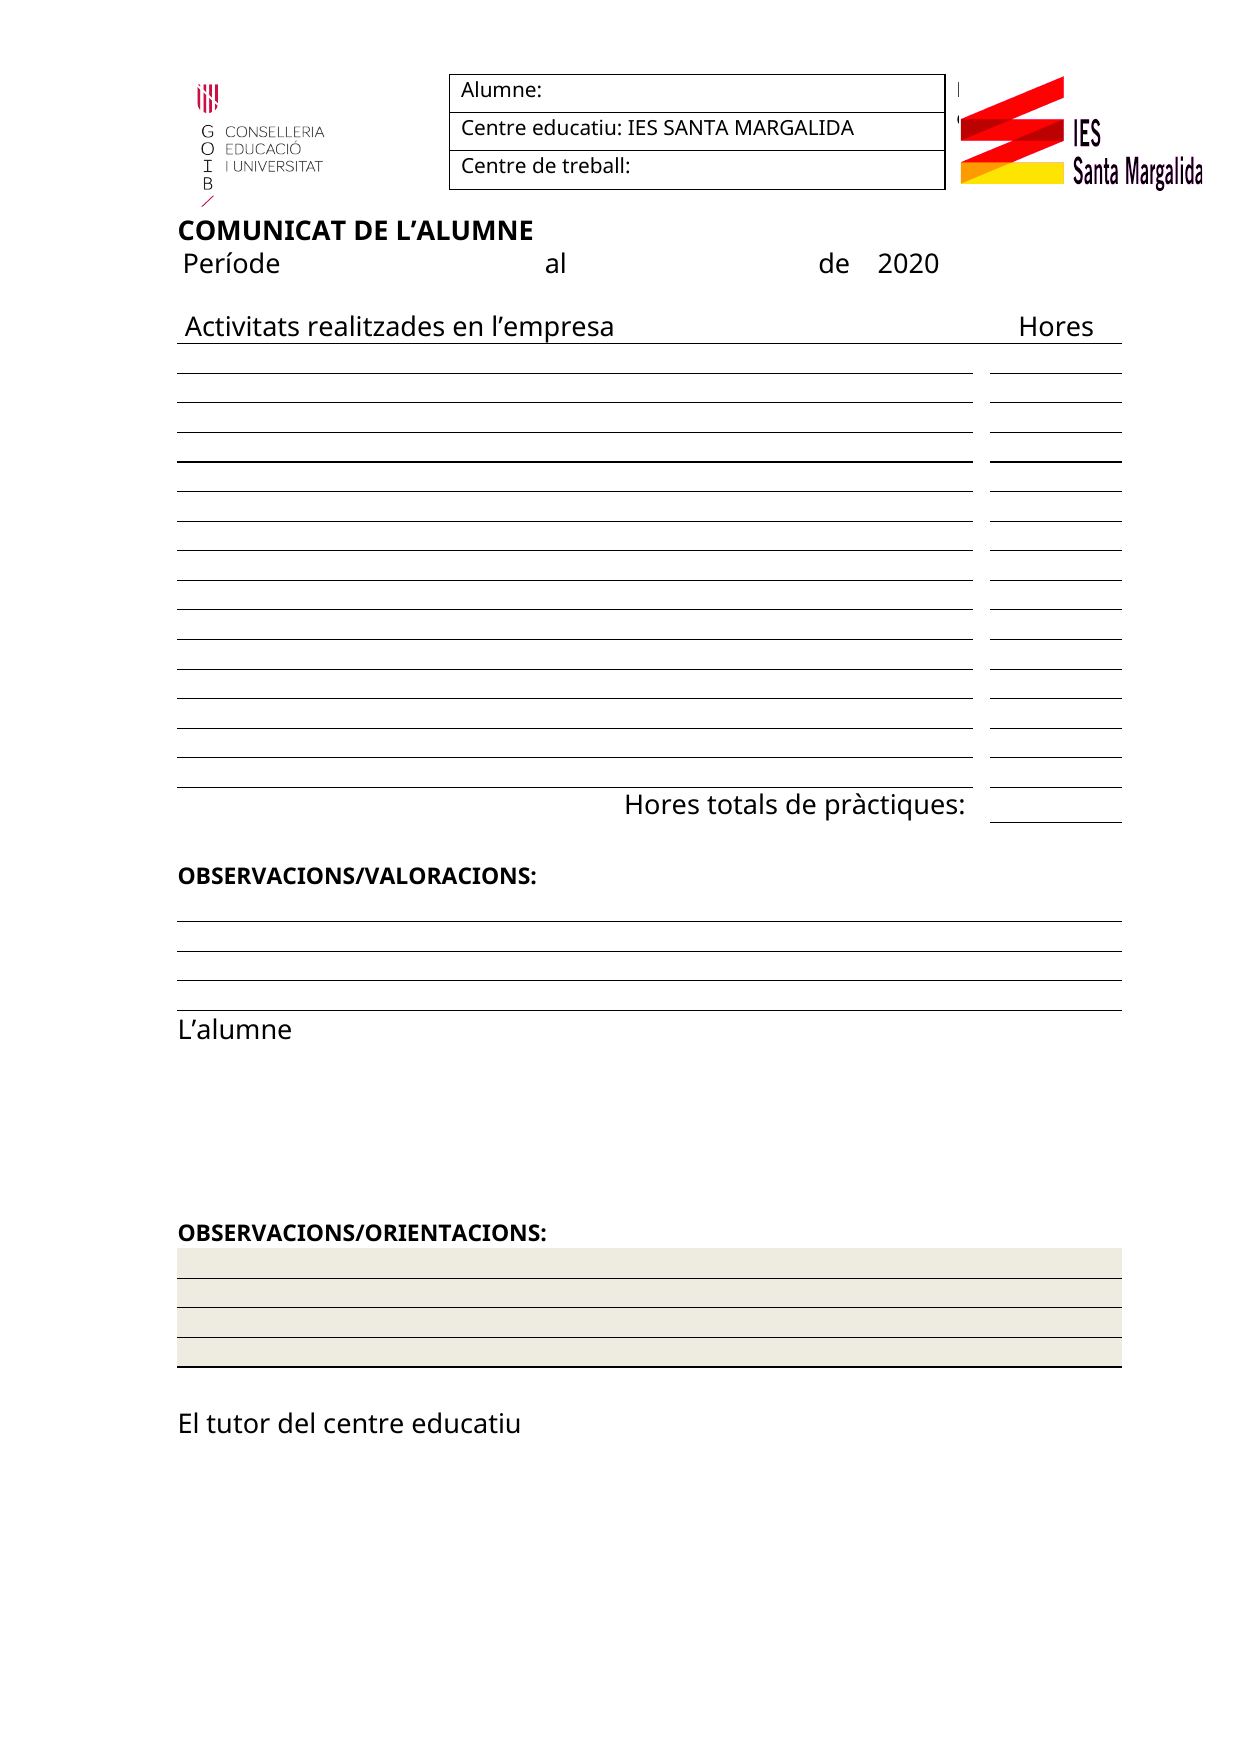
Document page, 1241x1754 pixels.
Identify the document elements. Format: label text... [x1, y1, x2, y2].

table_cell [177, 344, 973, 373]
table_cell [990, 610, 1122, 639]
table_cell [990, 758, 1122, 787]
table_cell [177, 433, 973, 461]
table_cell [973, 491, 990, 521]
table_cell [177, 463, 973, 491]
table_cell [990, 581, 1122, 609]
table_header Període de de del [175, 247, 318, 276]
table_cell [990, 640, 1122, 668]
table_cell [177, 492, 973, 521]
table_cell [990, 729, 1122, 757]
table_cell [973, 609, 990, 639]
table_cell [177, 640, 973, 668]
picture [190, 79, 332, 212]
table_header 2020 [870, 247, 975, 276]
table_header de [811, 247, 870, 276]
table_cell [973, 698, 990, 728]
table_cell [990, 522, 1122, 550]
table_cell [990, 463, 1122, 491]
table_cell [973, 728, 990, 757]
table_cell [177, 403, 973, 432]
table_cell [973, 402, 990, 432]
table_cell [973, 639, 990, 668]
table_cell [990, 788, 1122, 822]
table_cell [177, 374, 973, 402]
table_cell [177, 1338, 1122, 1366]
table_cell [990, 492, 1122, 521]
table_cell [973, 344, 990, 373]
table_cell [177, 758, 973, 787]
table_cell [990, 403, 1122, 432]
table_header Hores [990, 310, 1122, 343]
table_cell [990, 699, 1122, 728]
table_cell [177, 922, 1122, 951]
table_cell [177, 981, 1122, 1010]
table_cell [990, 551, 1122, 580]
picture [960, 76, 1203, 191]
table_cell [973, 461, 990, 491]
table_cell [990, 374, 1122, 402]
table_cell [177, 610, 973, 639]
subtitle OBSERVACIONS/VALORACIONS: [177, 860, 1122, 891]
table_cell [973, 373, 990, 402]
table_cell [177, 1279, 1122, 1307]
table_header [177, 891, 1122, 921]
table_header al [537, 247, 575, 276]
table_cell [990, 433, 1122, 461]
table_cell [177, 699, 973, 728]
table_header [177, 1248, 1122, 1278]
table_cell [177, 952, 1122, 980]
table_cell [177, 670, 973, 698]
subtitle OBSERVACIONS/ORIENTACIONS: [177, 1217, 1122, 1248]
table_cell [177, 581, 973, 609]
table_header [319, 247, 537, 276]
table_cell [990, 670, 1122, 698]
table_cell [177, 729, 973, 757]
table_cell [973, 787, 990, 822]
table_cell [990, 344, 1122, 373]
table_cell [973, 669, 990, 698]
table_cell [973, 580, 990, 609]
table_cell [177, 1308, 1122, 1337]
table_header Activitats realitzades en l’empresa [177, 310, 973, 343]
table_cell [973, 757, 990, 787]
table_header [973, 310, 990, 343]
table_cell [177, 551, 973, 580]
text COMUNICAT DE L’ALUMNE [177, 213, 1122, 247]
table_cell [973, 521, 990, 550]
text El tutor del centre educatiu [177, 1404, 1122, 1441]
table_cell [973, 550, 990, 580]
table_cell [973, 432, 990, 461]
table_cell [177, 522, 973, 550]
table_cell Hores totals de pràctiques: [177, 788, 973, 822]
text L’alumne [177, 1011, 1122, 1048]
table_header [575, 247, 811, 276]
